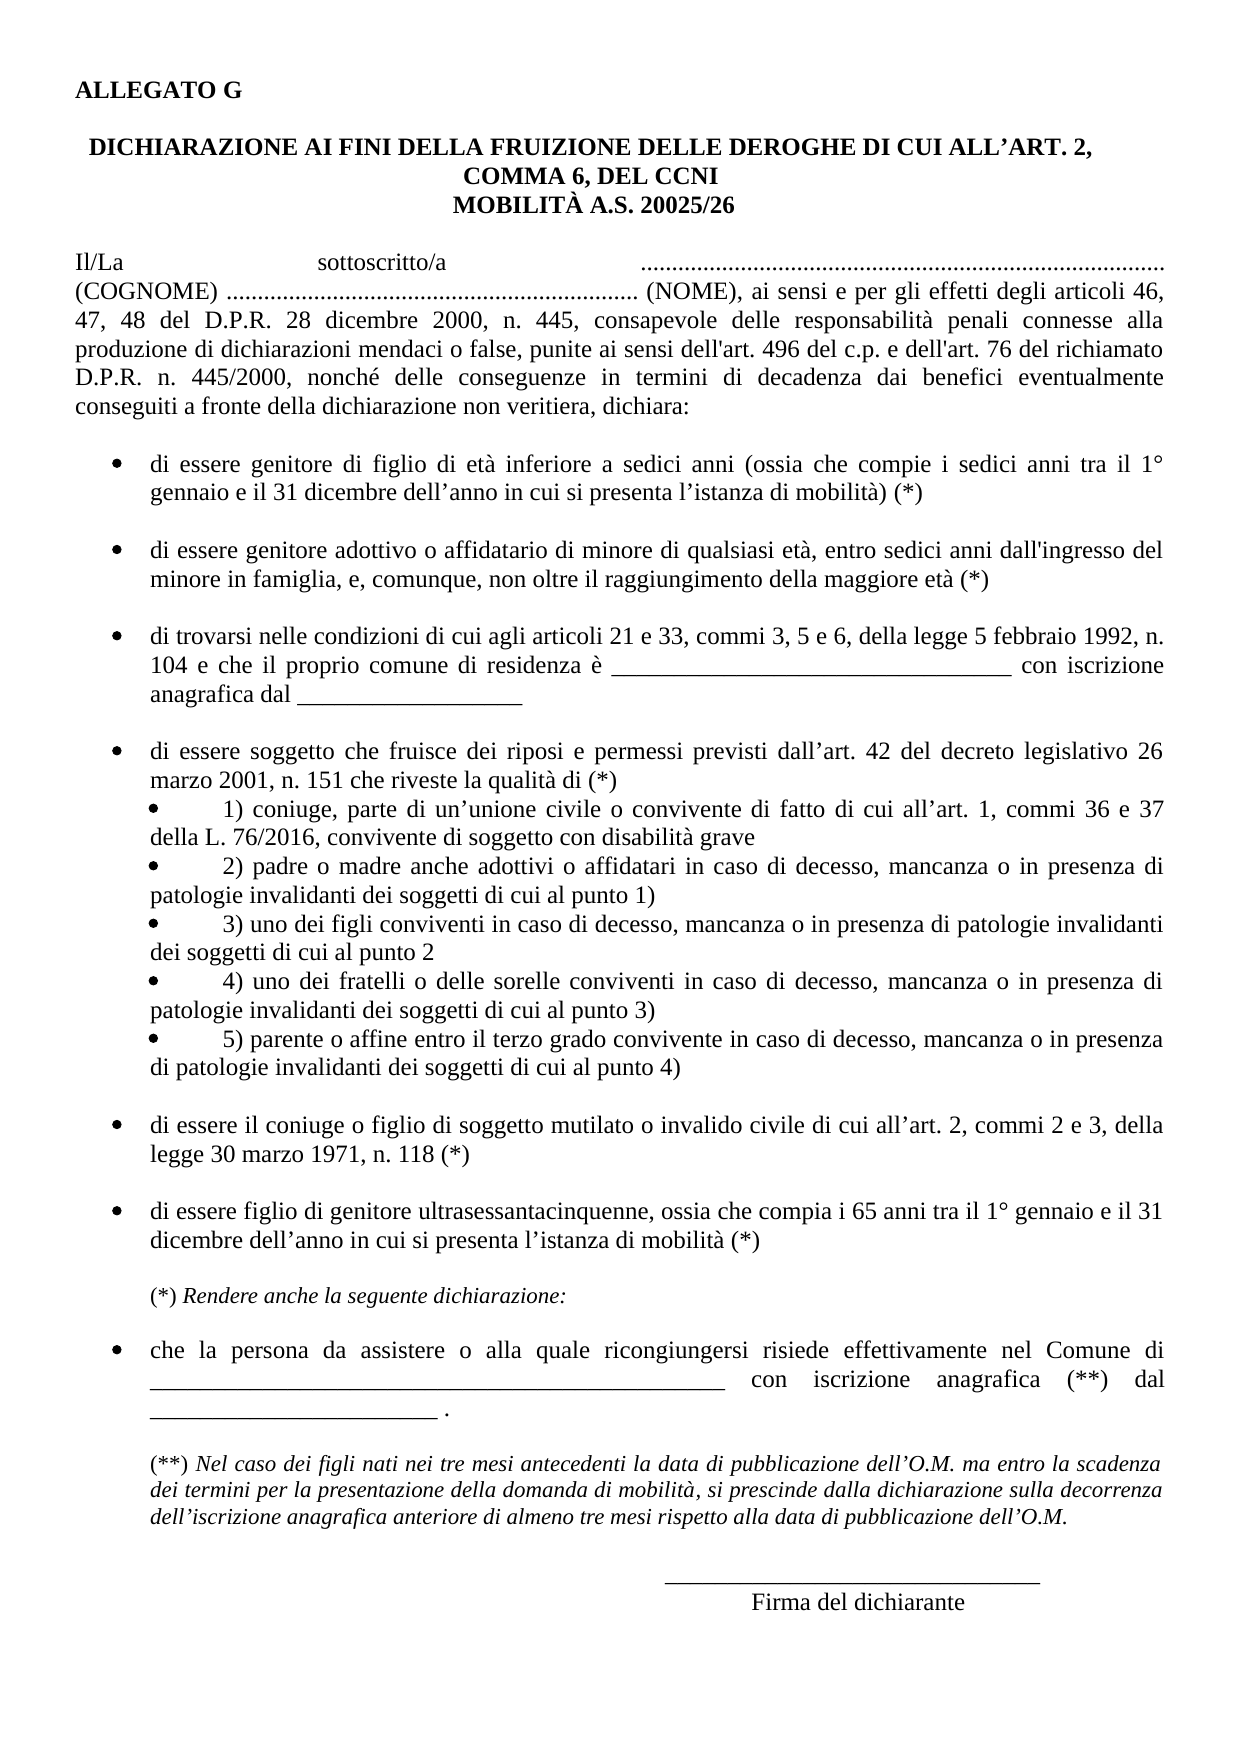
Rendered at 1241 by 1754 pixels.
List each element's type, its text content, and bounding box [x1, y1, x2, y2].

list di trovarsi nelle condizioni di cui agli articoli 21 e 33, commi 3, 5 e 6, della legge 5 febbraio 1992, n. 104 e che il proprio comune di residenza è ________________________________ con iscrizione anagrafica dal __________________ [112, 621, 1165, 707]
text MOBILITà A.S. 20025/26 [75, 190, 1106, 219]
list 4) uno dei fratelli o delle sorelle conviventi in caso di decesso, mancanza o in presenza di patologie invalidanti dei soggetti di cui al punto 3) [149, 966, 1165, 1024]
list di essere figlio di genitore ultrasessantacinquenne, ossia che compia i 65 anni tra il 1° gennaio e il 31 dicembre dell’anno in cui si presenta l’istanza di mobilità (*) [112, 1196, 1165, 1254]
list di essere soggetto che fruisce dei riposi e permessi previsti dall’art. 42 del decreto legislativo 26 marzo 2001, n. 151 che riveste la qualità di (*) [112, 736, 1165, 794]
text DICHIARAZIONE AI FINI DELLA FRUIZIONE DELLE DEROGHE DI CUI ALL’ART. 2, COMMA 6, DEL CCNI [75, 132, 1106, 190]
text (**) Nel caso dei figli nati nei tre mesi antecedenti la data di pubblicazione dell’O.M. ma entro la scadenza dei termini per la presentazione della domanda di mobilità, si prescinde dalla dichiarazione sulla decorrenza dell’iscrizione anagrafica anteriore di almeno tre mesi rispetto alla data di pubblicazione dell’O.M. [150, 1450, 1165, 1529]
list 2) padre o madre anche adottivi o affidatari in caso di decesso, mancanza o in presenza di patologie invalidanti dei soggetti di cui al punto 1) [149, 851, 1165, 909]
text Firma del dichiarante [75, 1587, 1165, 1616]
text ______________________________ [665, 1558, 1165, 1587]
list 3) uno dei figli conviventi in caso di decesso, mancanza o in presenza di patologie invalidanti dei soggetti di cui al punto 2 [149, 909, 1165, 966]
text ALLEGATO G [75, 75, 1106, 104]
list 5) parente o affine entro il terzo grado convivente in caso di decesso, mancanza o in presenza di patologie invalidanti dei soggetti di cui al punto 4) [149, 1024, 1165, 1081]
list di essere genitore adottivo o affidatario di minore di qualsiasi età, entro sedici anni dall'ingresso del minore in famiglia, e, comunque, non oltre il raggiungimento della maggiore età (*) [112, 535, 1165, 592]
list che la persona da assistere o alla quale ricongiungersi risiede effettivamente nel Comune di ______________________________________________ con iscrizione anagrafica (**) dal _______________________ . [112, 1335, 1165, 1421]
list 1) coniuge, parte di un’unione civile o convivente di fatto di cui all’art. 1, commi 36 e 37 della L. 76/2016, convivente di soggetto con disabilità grave [149, 794, 1165, 851]
text (*) Rendere anche la seguente dichiarazione: [150, 1282, 1165, 1309]
text Il/La sottoscritto/a .................................................................................... (COGNOME) .................................................................. (NOME), ai sensi e per gli effetti degli articoli 46, 47, 48 del D.P.R. 28 dicembre 2000, n. 445, consapevole delle responsabilità penali connesse alla produzione di dichiarazioni mendaci o false, punite ai sensi dell'art. 496 del c.p. e dell'art. 76 del richiamato D.P.R. n. 445/2000, nonché delle conseguenze in termini di decadenza dai benefici eventualmente conseguiti a fronte della dichiarazione non veritiera, dichiara: [75, 247, 1165, 420]
list di essere genitore di figlio di età inferiore a sedici anni (ossia che compie i sedici anni tra il 1° gennaio e il 31 dicembre dell’anno in cui si presenta l’istanza di mobilità) (*) [112, 449, 1165, 506]
list di essere il coniuge o figlio di soggetto mutilato o invalido civile di cui all’art. 2, commi 2 e 3, della legge 30 marzo 1971, n. 118 (*) [112, 1110, 1165, 1167]
